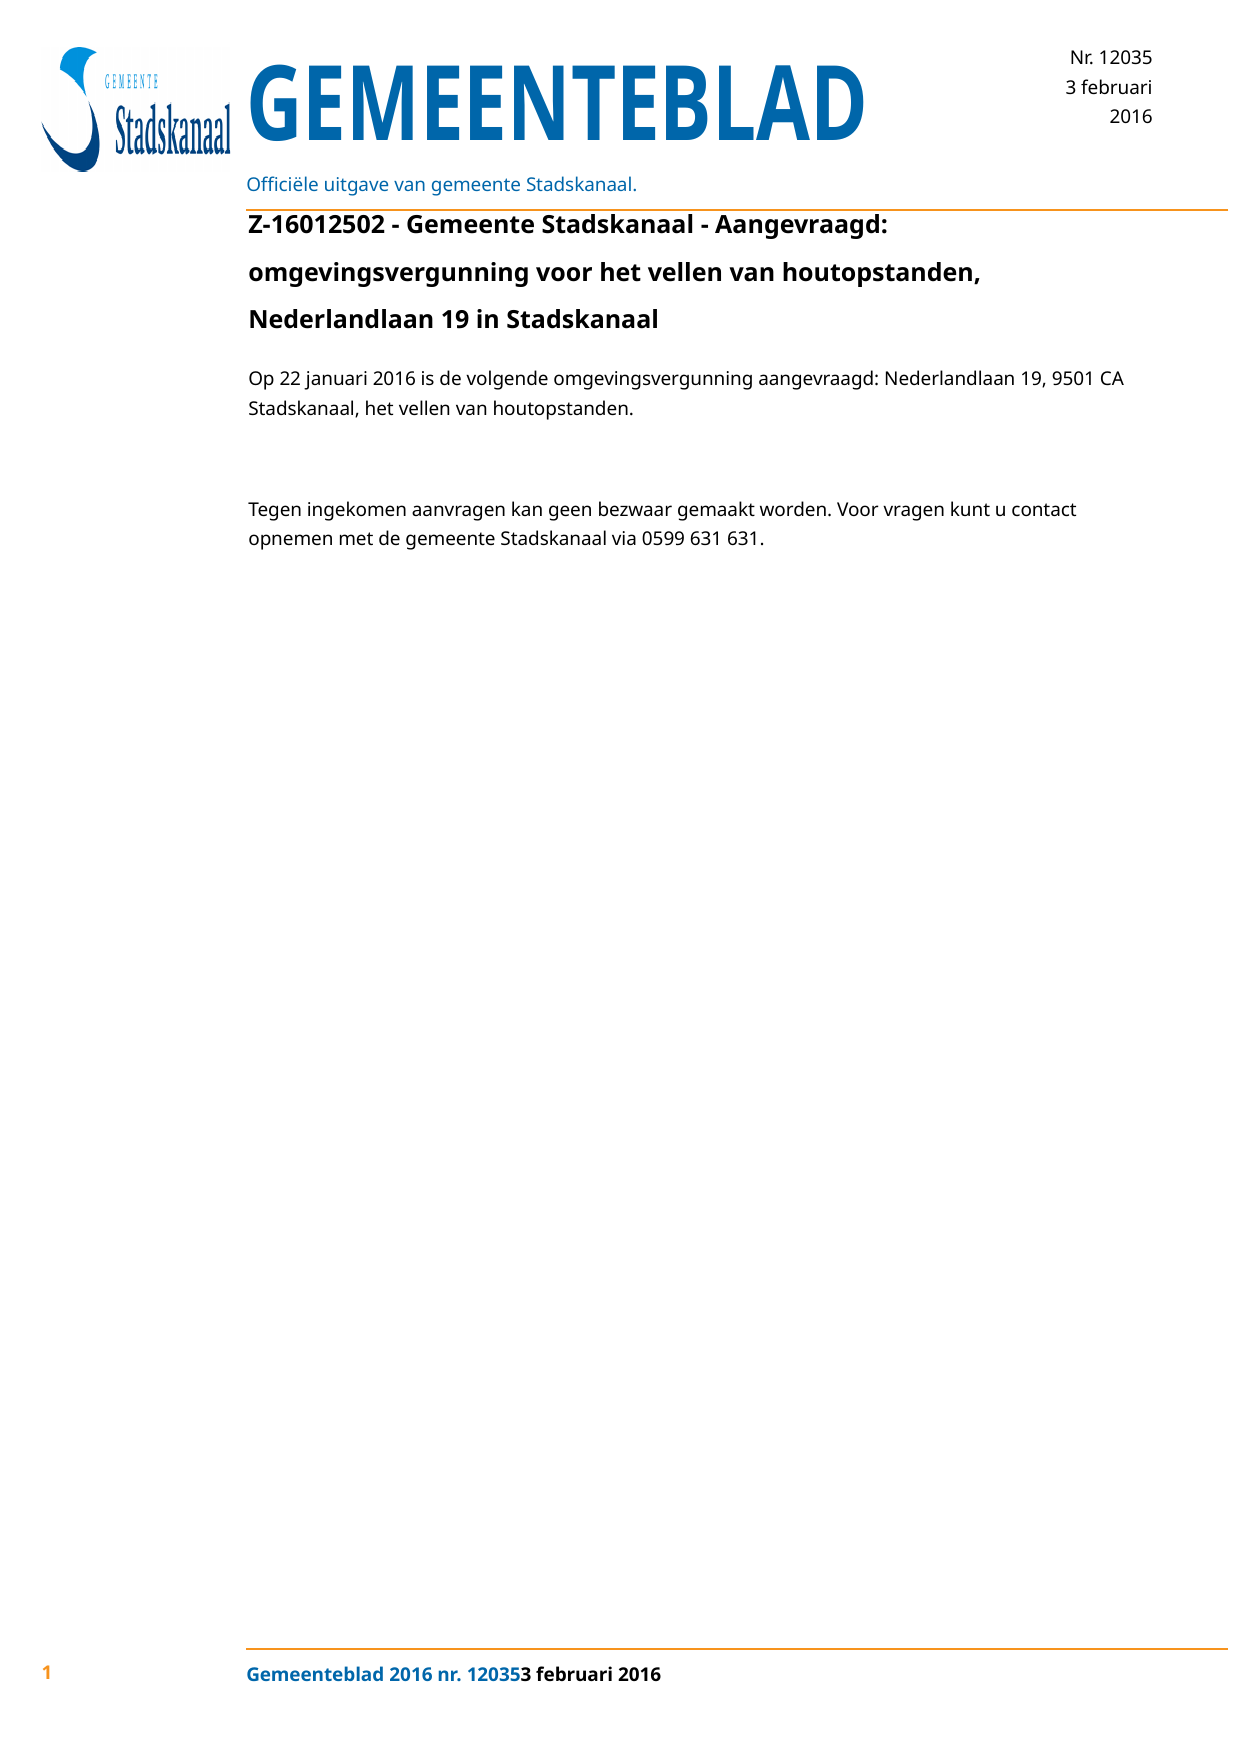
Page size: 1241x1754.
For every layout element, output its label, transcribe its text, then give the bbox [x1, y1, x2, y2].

text Tegen ingekomen aanvragen kan geen bezwaar gemaakt worden. Voor vragen kunt u contact opnemen met de gemeente Stadskanaal via 0599 631 631. [248, 496, 1152, 551]
text Z-16012502 - Gemeente Stadskanaal - Aangevraagd: omgevingsvergunning voor het vellen van houtopstanden, Nederlandlaan 19 in Stadskanaal [248, 211, 1152, 336]
text Op 22 januari 2016 is de volgende omgevingsvergunning aangevraagd: Nederlandlaan 19, 9501 CA Stadskanaal, het vellen van houtopstanden. [248, 366, 1152, 421]
picture [41, 47, 231, 172]
